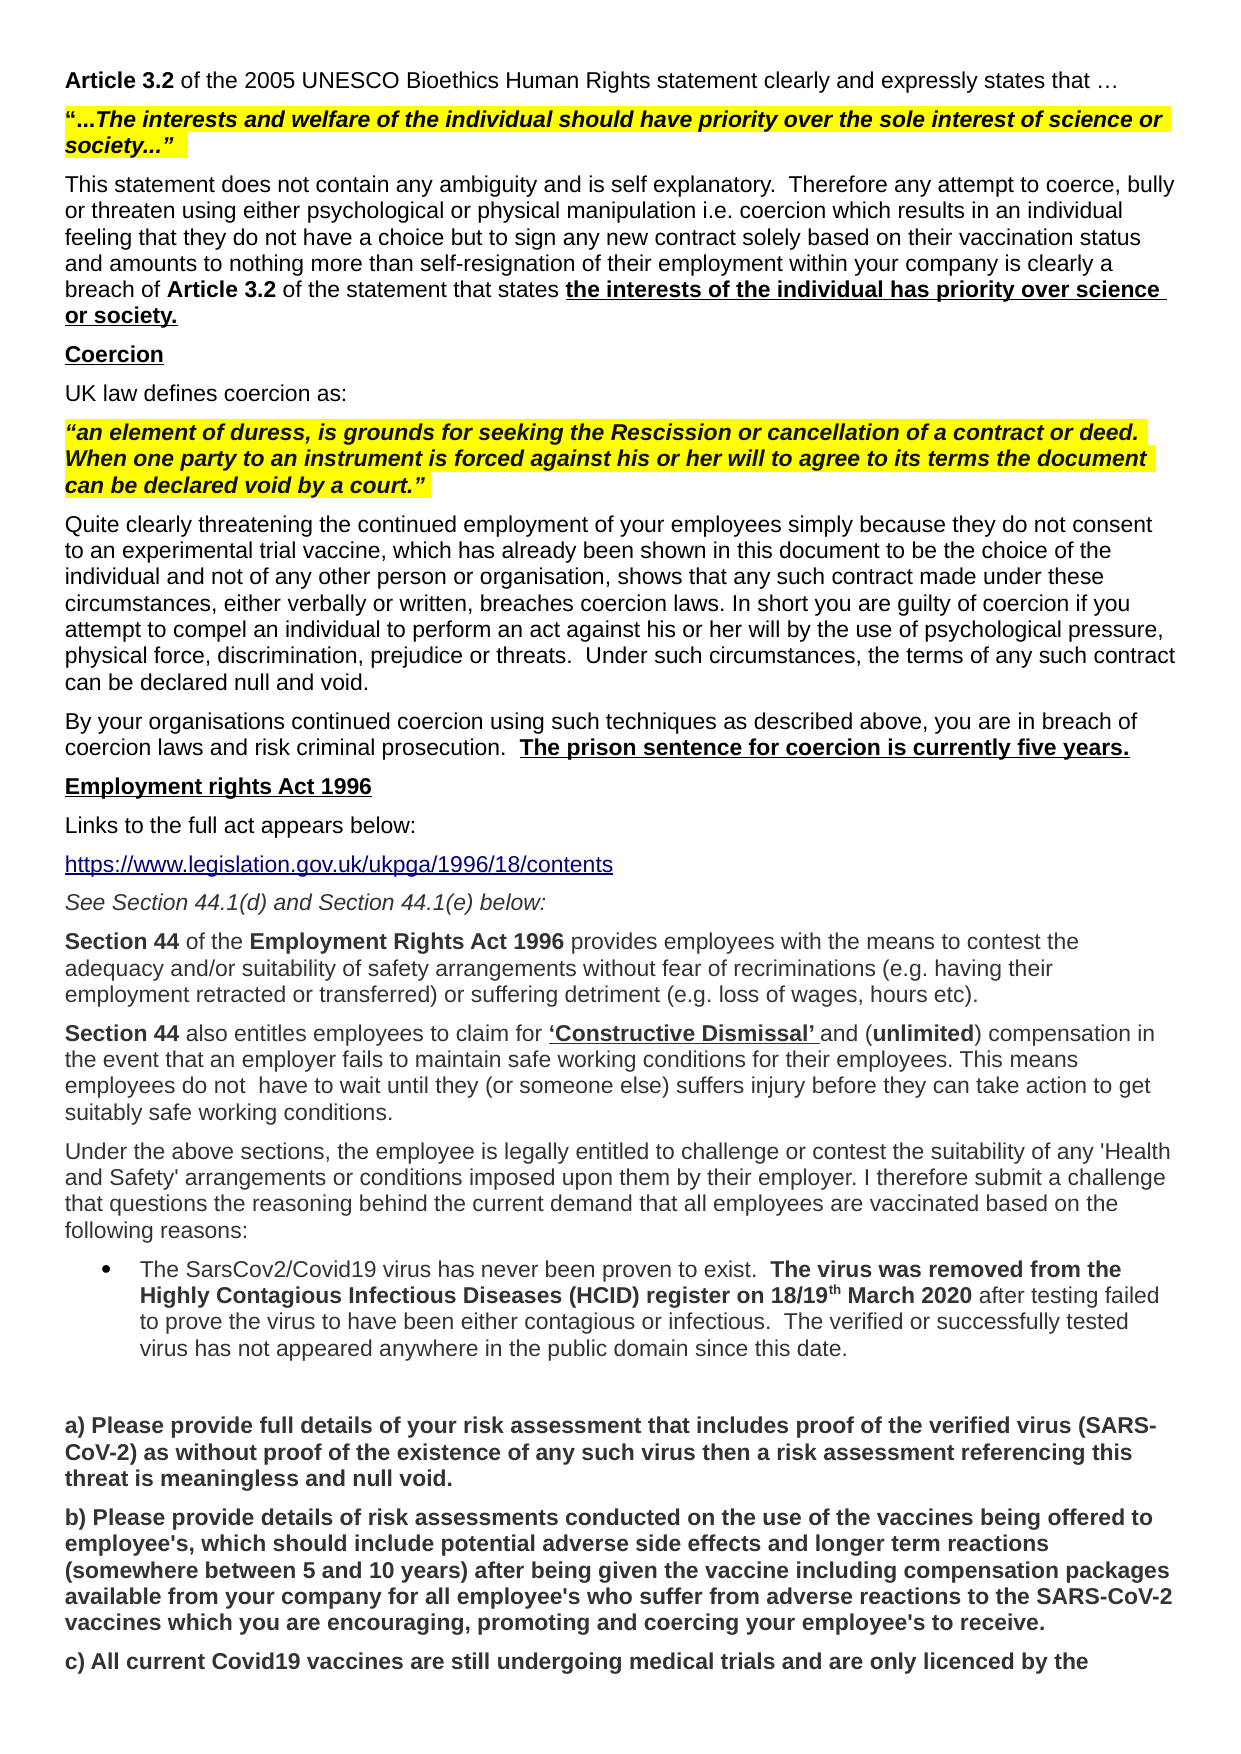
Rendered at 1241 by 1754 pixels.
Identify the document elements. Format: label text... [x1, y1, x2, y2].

text Employment rights Act 1996 [64, 773, 1176, 799]
text https://www.legislation.gov.uk/ukpga/1996/18/contents [64, 851, 1176, 877]
text Article 3.2 of the 2005 UNESCO Bioethics Human Rights statement clearly and expressly states that … [64, 67, 1176, 93]
text “...The interests and welfare of the individual should have priority over the sole interest of science or society...” [64, 106, 1176, 158]
text Under the above sections, the employee is legally entitled to challenge or contest the suitability of any 'Health and Safety' arrangements or conditions imposed upon them by their employer. I therefore submit a challenge that questions the reasoning behind the current demand that all employees are vaccinated based on the following reasons: [64, 1138, 1176, 1243]
text By your organisations continued coercion using such techniques as described above, you are in breach of coercion laws and risk criminal prosecution. The prison sentence for coercion is currently five years. [64, 708, 1176, 760]
text Quite clearly threatening the continued employment of your employees simply because they do not consent to an experimental trial vaccine, which has already been shown in this document to be the choice of the individual and not of any other person or organisation, shows that any such contract made under these circumstances, either verbally or written, breaches coercion laws. In short you are guilty of coercion if you attempt to compel an individual to perform an act against his or her will by the use of psychological pressure, physical force, discrimination, prejudice or threats. Under such circumstances, the terms of any such contract can be declared null and void. [64, 511, 1176, 695]
list The SarsCov2/Covid19 virus has never been proven to exist. The virus was removed from the Highly Contagious Infectious Diseases (HCID) register on 18/19th March 2020 after testing failed to prove the virus to have been either contagious or infectious. The verified or successfully tested virus has not appeared anywhere in the public domain since this date. [102, 1256, 1176, 1361]
text c) All current Covid19 vaccines are still undergoing medical trials and are only licenced by the [64, 1648, 1176, 1674]
text See Section 44.1(d) and Section 44.1(e) below: [64, 889, 1176, 916]
text UK law defines coercion as: [64, 380, 1176, 407]
text Coercion [64, 341, 1176, 368]
text Section 44 of the Employment Rights Act 1996 provides employees with the means to contest the adequacy and/or suitability of safety arrangements without fear of recriminations (e.g. having their employment retracted or transferred) or suffering detriment (e.g. loss of wages, hours etc). [64, 928, 1176, 1007]
text b) Please provide details of risk assessments conducted on the use of the vaccines being offered to employee's, which should include potential adverse side effects and longer term reactions (somewhere between 5 and 10 years) after being given the vaccine including compensation packages available from your company for all employee's who suffer from adverse reactions to the SARS-CoV-2 vaccines which you are encouraging, promoting and coercing your employee's to receive. [64, 1504, 1176, 1636]
text “an element of duress, is grounds for seeking the Rescission or cancellation of a contract or deed. When one party to an instrument is forced against his or her will to agree to its terms the document can be declared void by a court.” [64, 419, 1176, 498]
text Links to the full act appears below: [64, 812, 1176, 838]
text Section 44 also entitles employees to claim for ‘Constructive Dismissal’ and (unlimited) compensation in the event that an employer fails to maintain safe working conditions for their employees. This means employees do not have to wait until they (or someone else) suffers injury before they can take action to get suitably safe working conditions. [64, 1020, 1176, 1125]
text a) Please provide full details of your risk assessment that includes proof of the verified virus (SARS-CoV-2) as without proof of the existence of any such virus then a risk assessment referencing this threat is meaningless and null void. [64, 1412, 1176, 1491]
text This statement does not contain any ambiguity and is self explanatory. Therefore any attempt to coerce, bully or threaten using either psychological or physical manipulation i.e. coercion which results in an individual feeling that they do not have a choice but to sign any new contract solely based on their vaccination status and amounts to nothing more than self-resignation of their employment within your company is clearly a breach of Article 3.2 of the statement that states the interests of the individual has priority over science or society. [64, 171, 1176, 329]
